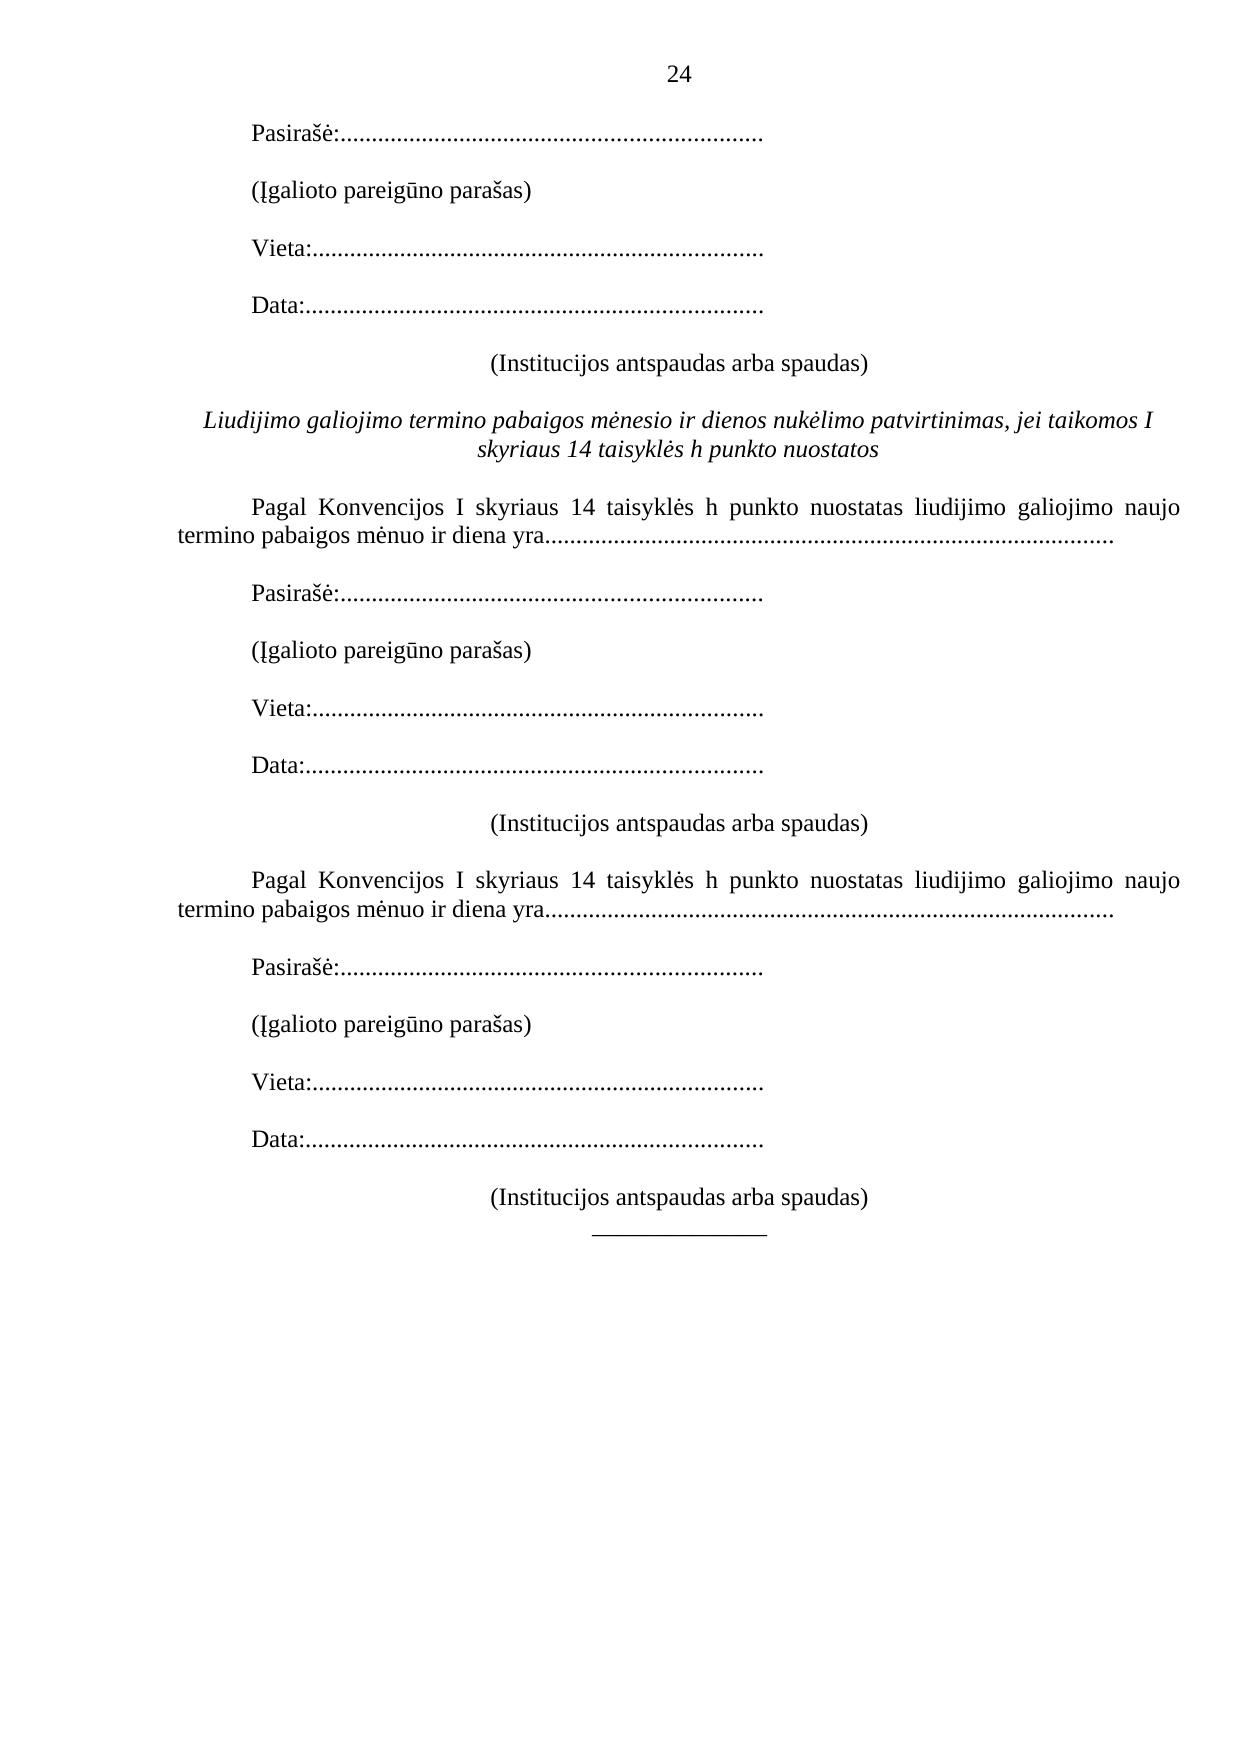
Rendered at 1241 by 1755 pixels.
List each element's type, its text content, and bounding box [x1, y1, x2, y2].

text (Įgalioto pareigūno parašas) [177, 176, 1181, 204]
text (Institucijos antspaudas arba spaudas) [177, 348, 1181, 377]
text (Įgalioto pareigūno parašas) [177, 1009, 1181, 1038]
text Vieta: [177, 693, 1181, 722]
text Vieta: [177, 233, 1181, 262]
text Pasirašė: [177, 118, 1181, 147]
text (Institucijos antspaudas arba spaudas) [177, 808, 1181, 837]
text Liudijimo galiojimo termino pabaigos mėnesio ir dienos nukėlimo patvirtinimas, jei taikomos I skyriaus 14 taisyklės h punkto nuostatos [177, 406, 1181, 463]
text Pasirašė: [177, 952, 1181, 981]
text (Institucijos antspaudas arba spaudas) [177, 1182, 1181, 1211]
text Pagal Konvencijos I skyriaus 14 taisyklės h punkto nuostatas liudijimo galiojimo naujo termino pabaigos mėnuo ir diena yra [177, 866, 1181, 923]
text Data: [177, 751, 1181, 779]
text Data: [177, 291, 1181, 319]
text (Įgalioto pareigūno parašas) [177, 636, 1181, 664]
text ______________ [177, 1211, 1181, 1239]
text Data: [177, 1124, 1181, 1153]
text Pagal Konvencijos I skyriaus 14 taisyklės h punkto nuostatas liudijimo galiojimo naujo termino pabaigos mėnuo ir diena yra [177, 492, 1181, 549]
text Vieta: [177, 1067, 1181, 1096]
text Pasirašė: [177, 578, 1181, 607]
